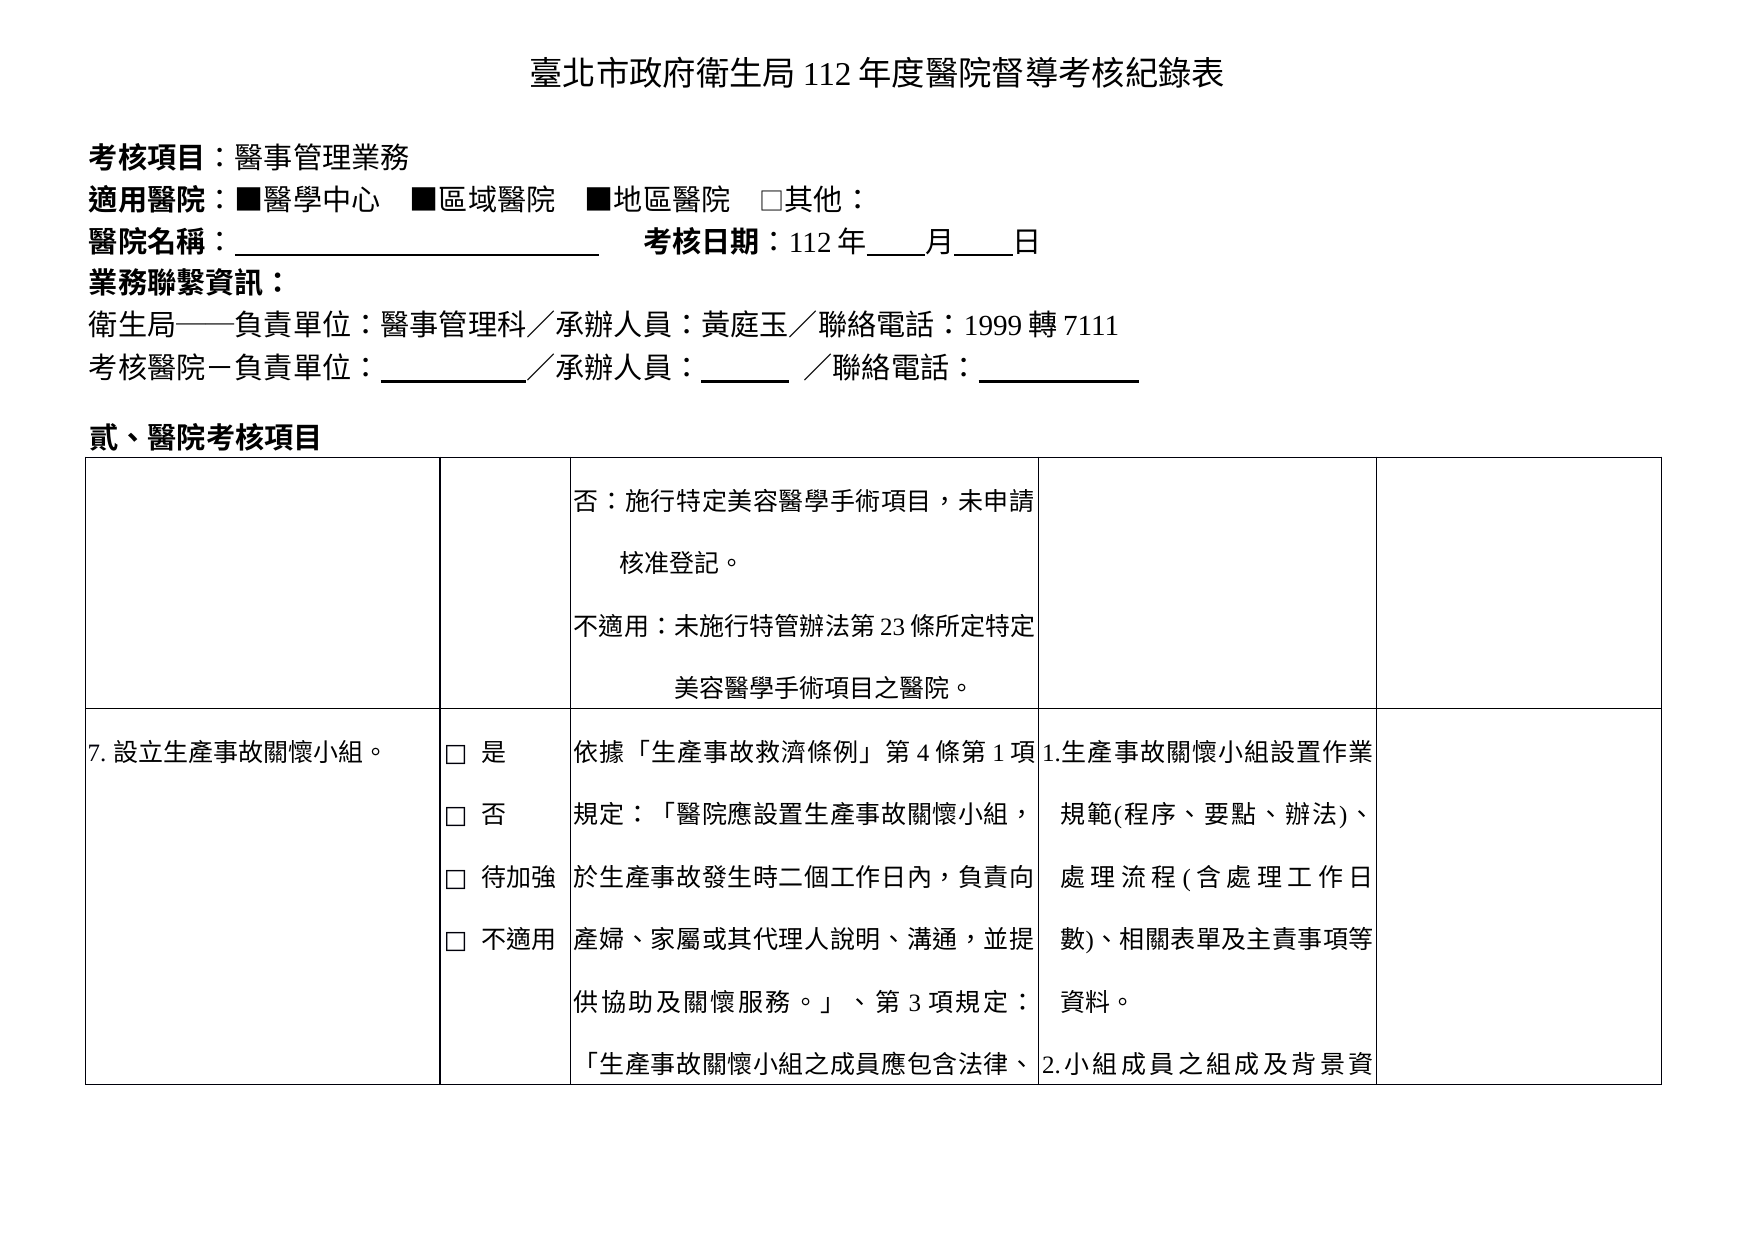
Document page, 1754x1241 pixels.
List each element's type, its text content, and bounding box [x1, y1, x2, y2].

table_header 貳、醫院考核項目 [86, 394, 1662, 457]
table_cell [86, 458, 439, 708]
table_cell 設立生產事故關懷小組。 [86, 709, 439, 1084]
table_cell [441, 458, 570, 708]
table_cell [1039, 458, 1376, 708]
table_cell 否：施行特定美容醫學手術項目，未申請核准登記。 不適用：未施行特管辦法第23條所定特定美容醫學手術項目之醫院。 [571, 458, 1038, 708]
table_cell 是 否 待加強 不適用 [441, 709, 570, 1084]
table_cell [1377, 458, 1661, 708]
table_cell 1.生產事故關懷小組設置作業規範(程序、要點、辦法)、處理流程(含處理工作日數)、相關表單及主責事項等資料。 2.小組成員之組成及背景資 [1039, 709, 1376, 1084]
table_cell [1377, 709, 1661, 1084]
table_cell 依據「生產事故救濟條例」第4條第1項規定：「醫院應設置生產事故關懷小組，於生產事故發生時二個工作日內，負責向產婦、家屬或其代理人說明、溝通，並提供協助及關懷服務。」、第3項規定：「生產事故關懷小組之成員應包含法律、 [571, 709, 1038, 1084]
